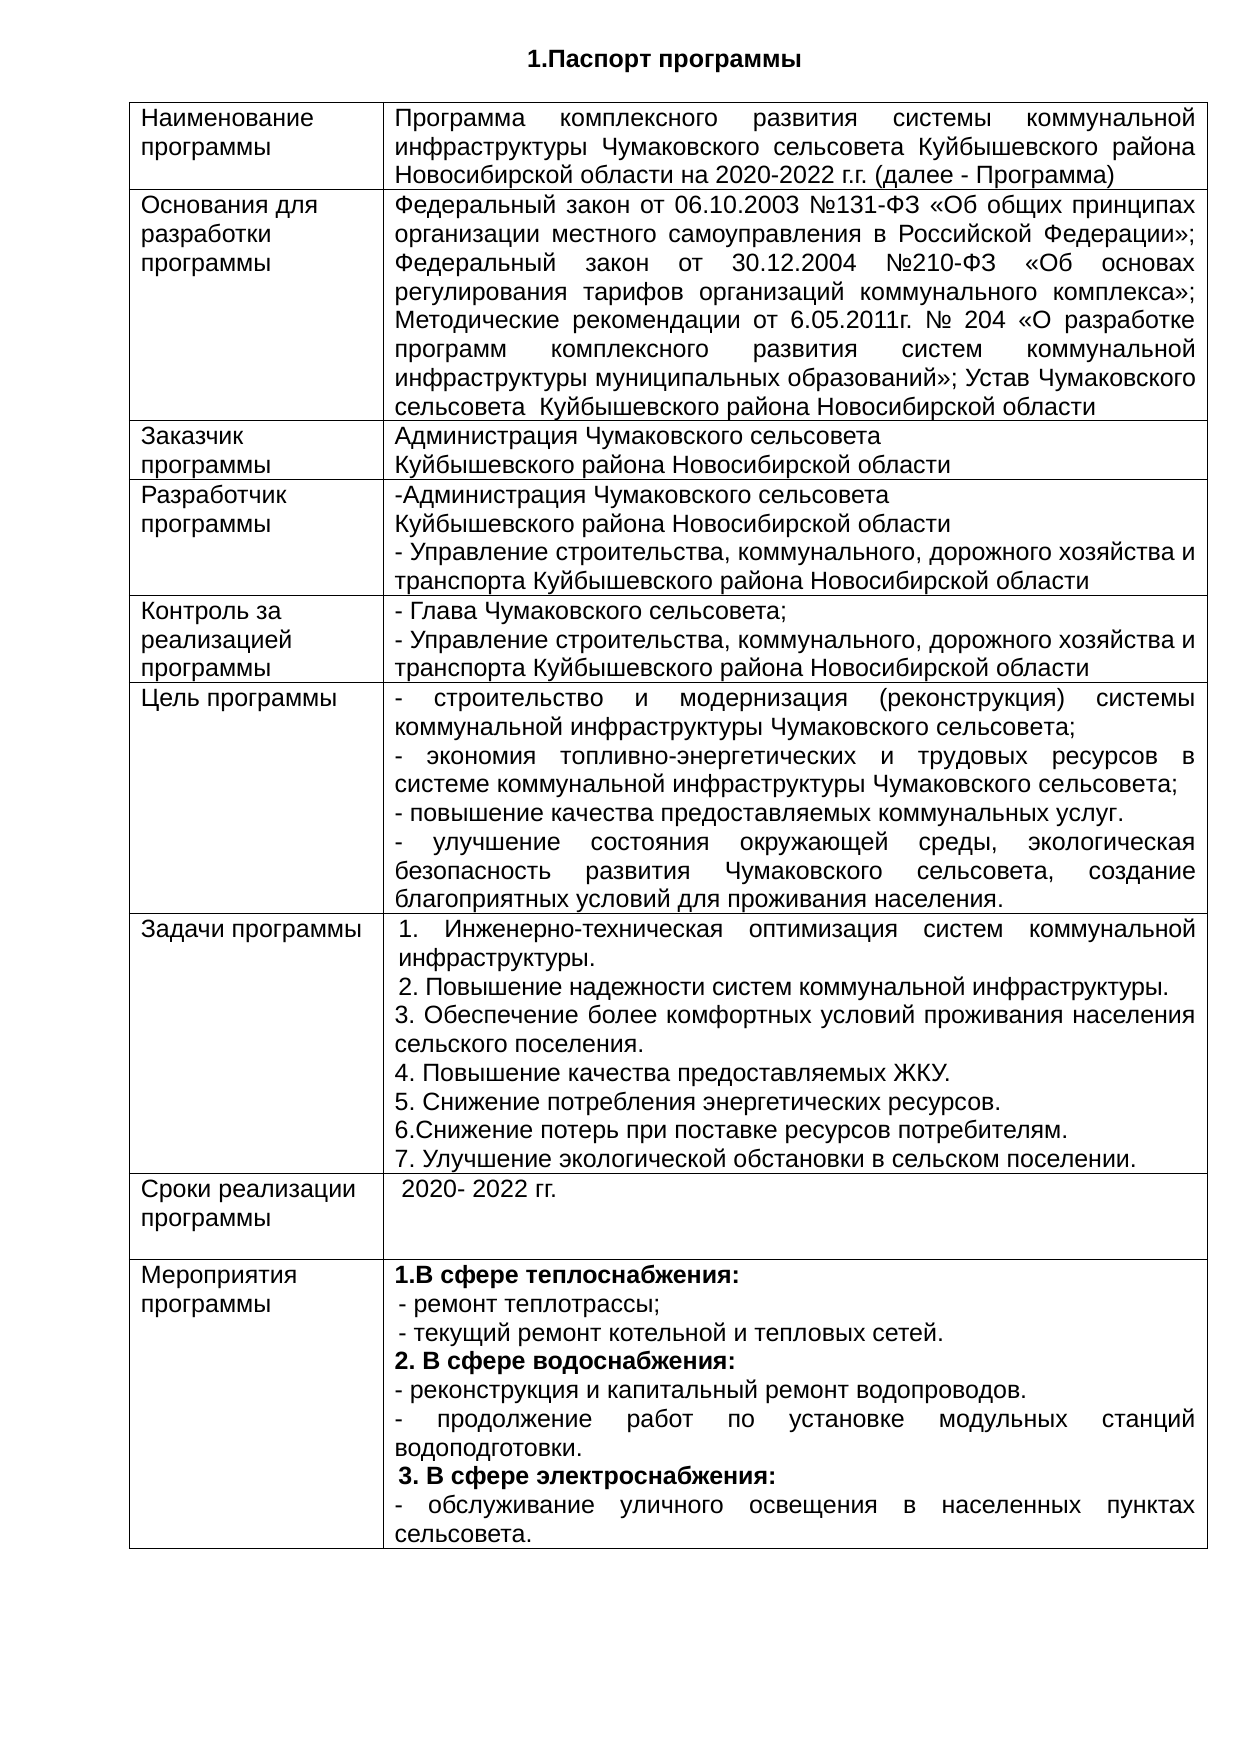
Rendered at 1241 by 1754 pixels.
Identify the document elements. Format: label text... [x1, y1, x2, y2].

table_header Программа комплексного развития системы коммунальной инфраструктуры Чумаковского сельсовета Куйбышевского района Новосибирской области на 2020-2022 г.г. (далее - Программа) [384, 103, 1207, 189]
table_cell 2020- 2022 гг. [384, 1174, 1207, 1259]
table_cell - строительство и модернизация (реконструкция) системы коммунальной инфраструктуры Чумаковского сельсовета; - экономия топливно-энергетических и трудовых ресурсов в системе коммунальной инфраструктуры Чумаковского сельсовета; - повышение качества предоставляемых коммунальных услуг. - улучшение состояния окружающей среды, экологическая безопасность развития Чумаковского сельсовета, создание благоприятных условий для проживания населения. [384, 683, 1207, 913]
table_cell Цель программы [130, 683, 383, 913]
table_header Наименование программы [130, 103, 383, 189]
table_cell -Администрация Чумаковского сельсовета Куйбышевского района Новосибирской области - Управление строительства, коммунального, дорожного хозяйства и транспорта Куйбышевского района Новосибирской области [384, 480, 1207, 595]
table_cell Задачи программы [130, 914, 383, 1173]
table_cell Основания для разработки программы [130, 190, 383, 420]
table_cell 1. Инженерно-техническая оптимизация систем коммунальной инфраструктуры. 2. Повышение надежности систем коммунальной инфраструктуры. 3. Обеспечение более комфортных условий проживания населения сельского поселения. 4. Повышение качества предоставляемых ЖКУ. 5. Снижение потребления энергетических ресурсов. 6.Снижение потерь при поставке ресурсов потребителям. 7. Улучшение экологической обстановки в сельском поселении. [384, 914, 1207, 1173]
table_cell 1.В сфере теплоснабжения: - ремонт теплотрассы; - текущий ремонт котельной и тепловых сетей. 2. В сфере водоснабжения: - реконструкция и капитальный ремонт водопроводов. - продолжение работ по установке модульных станций водоподготовки. 3. В сфере электроснабжения: - обслуживание уличного освещения в населенных пунктах сельсовета. [384, 1260, 1207, 1548]
table_cell Разработчик программы [130, 480, 383, 595]
table_cell - Глава Чумаковского сельсовета; - Управление строительства, коммунального, дорожного хозяйства и транспорта Куйбышевского района Новосибирской области [384, 596, 1207, 682]
table_cell Контроль за реализацией программы [130, 596, 383, 682]
text 1.Паспорт программы [177, 44, 1152, 73]
table_cell Федеральный закон от 06.10.2003 №131-ФЗ «Об общих принципах организации местного самоуправления в Российской Федерации»; Федеральный закон от 30.12.2004 №210-ФЗ «Об основах регулирования тарифов организаций коммунального комплекса»; Методические рекомендации от 6.05.2011г. № 204 «О разработке программ комплексного развития систем коммунальной инфраструктуры муниципальных образований»; Устав Чумаковского сельсовета Куйбышевского района Новосибирской области [384, 190, 1207, 420]
table_cell Мероприятия программы [130, 1260, 383, 1548]
table_cell Заказчик программы [130, 421, 383, 479]
table_cell Сроки реализации программы [130, 1174, 383, 1259]
table_cell Администрация Чумаковского сельсовета Куйбышевского района Новосибирской области [384, 421, 1207, 479]
